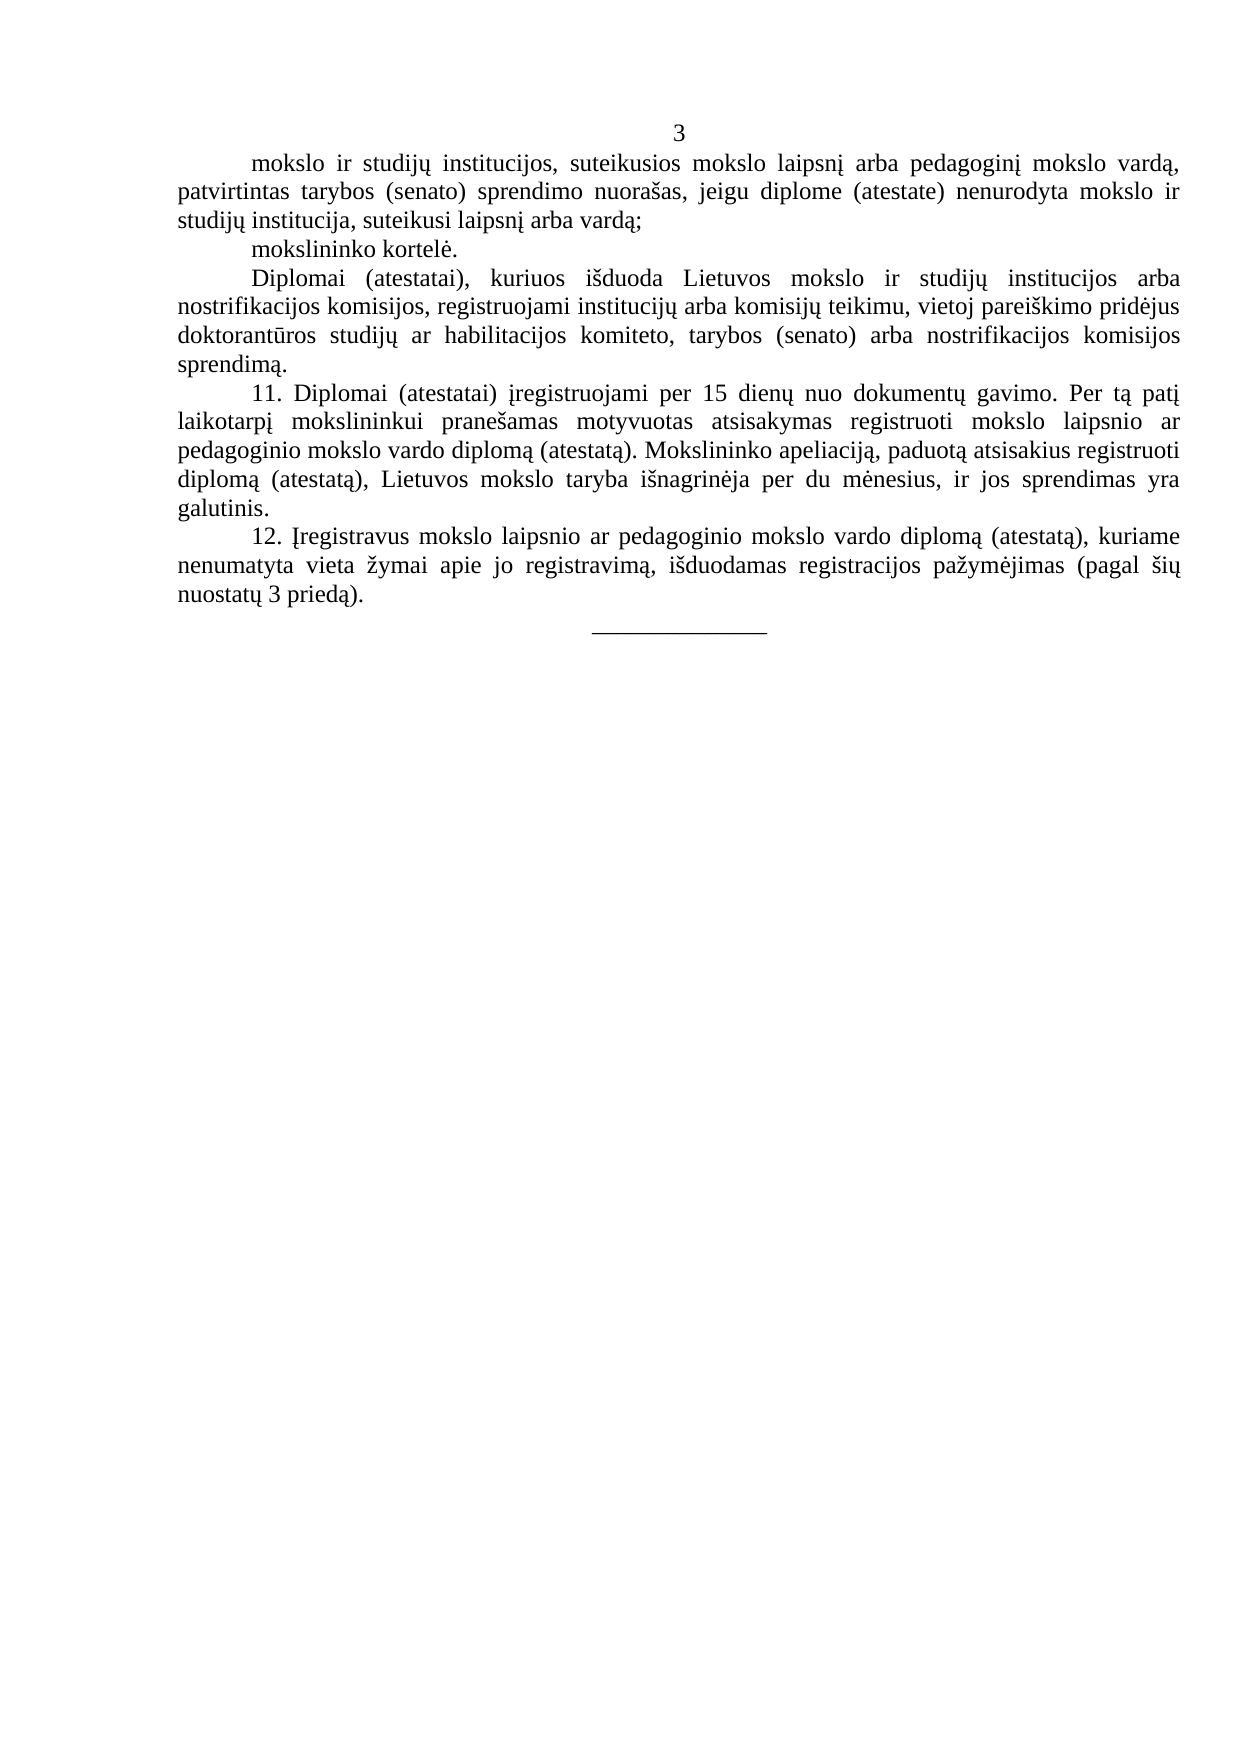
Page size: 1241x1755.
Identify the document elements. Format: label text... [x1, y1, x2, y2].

text mokslo ir studijų institucijos, suteikusios mokslo laipsnį arba pedagoginį mokslo vardą, patvirtintas tarybos (senato) sprendimo nuorašas, jeigu diplome (atestate) nenurodyta mokslo ir studijų institucija, suteikusi laipsnį arba vardą; [177, 148, 1181, 234]
text mokslininko kortelė. [177, 234, 1181, 263]
text ______________ [177, 608, 1181, 636]
text 12. Įregistravus mokslo laipsnio ar pedagoginio mokslo vardo diplomą (atestatą), kuriame nenumatyta vieta žymai apie jo registravimą, išduodamas registracijos pažymėjimas (pagal šių nuostatų 3 priedą). [177, 521, 1181, 608]
text Diplomai (atestatai), kuriuos išduoda Lietuvos mokslo ir studijų institucijos arba nostrifikacijos komisijos, registruojami institucijų arba komisijų teikimu, vietoj pareiškimo pridėjus doktorantūros studijų ar habilitacijos komiteto, tarybos (senato) arba nostrifikacijos komisijos sprendimą. [177, 263, 1181, 378]
text 11. Diplomai (atestatai) įregistruojami per 15 dienų nuo dokumentų gavimo. Per tą patį laikotarpį mokslininkui pranešamas motyvuotas atsisakymas registruoti mokslo laipsnio ar pedagoginio mokslo vardo diplomą (atestatą). Mokslininko apeliaciją, paduotą atsisakius registruoti diplomą (atestatą), Lietuvos mokslo taryba išnagrinėja per du mėnesius, ir jos sprendimas yra galutinis. [177, 378, 1181, 521]
